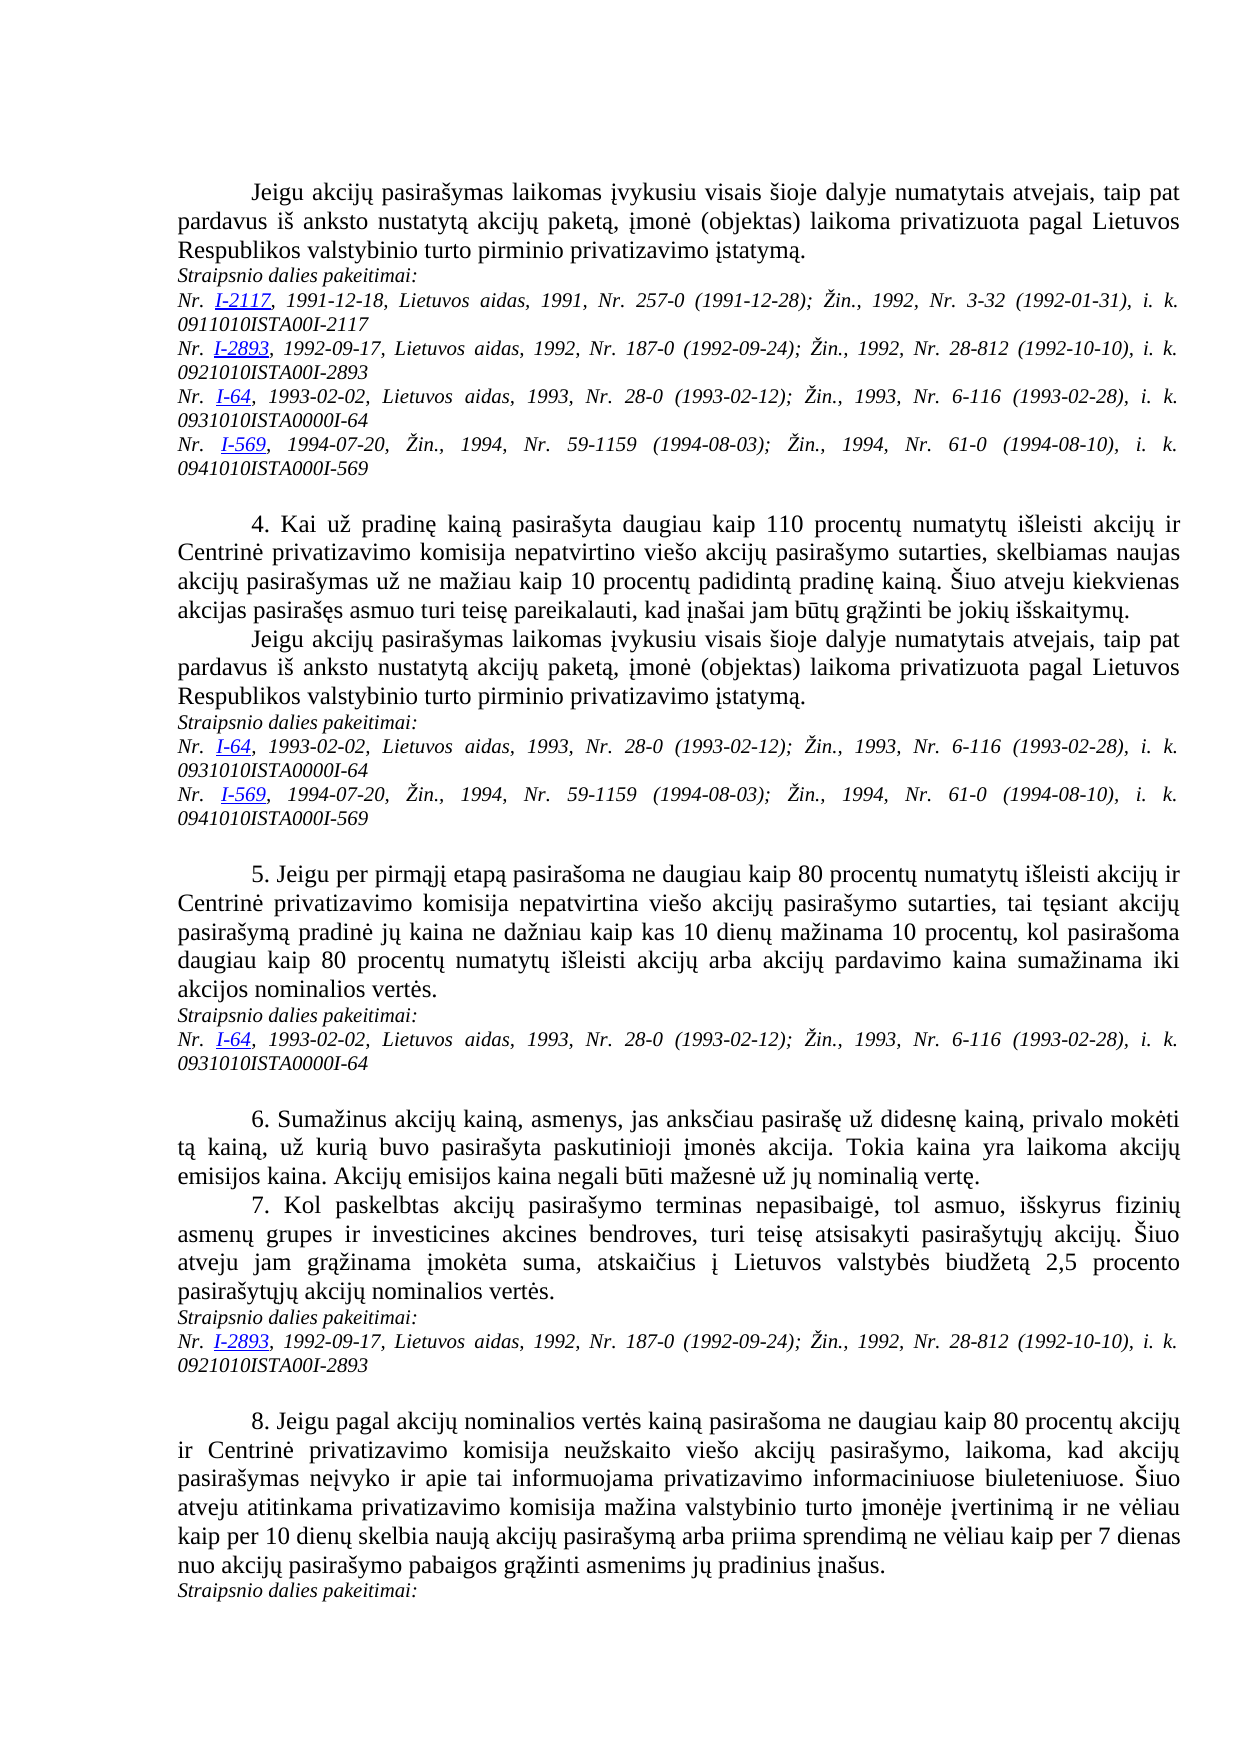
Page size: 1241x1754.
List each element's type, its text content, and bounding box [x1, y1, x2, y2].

text Nr. I-64, 1993-02-02, Lietuvos aidas, 1993, Nr. 28-0 (1993-02-12); Žin., 1993, Nr. 6-116 (1993-02-28), i. k. 0931010ISTA0000I-64 [177, 734, 1181, 782]
text Nr. I-2893, 1992-09-17, Lietuvos aidas, 1992, Nr. 187-0 (1992-09-24); Žin., 1992, Nr. 28-812 (1992-10-10), i. k. 0921010ISTA00I-2893 [177, 1329, 1181, 1377]
text Jeigu akcijų pasirašymas laikomas įvykusiu visais šioje dalyje numatytais atvejais, taip pat pardavus iš anksto nustatytą akcijų paketą, įmonė (objektas) laikoma privatizuota pagal Lietuvos Respublikos valstybinio turto pirminio privatizavimo įstatymą. [177, 624, 1181, 710]
text 7. Kol paskelbtas akcijų pasirašymo terminas nepasibaigė, tol asmuo, išskyrus fizinių asmenų grupes ir investicines akcines bendroves, turi teisę atsisakyti pasirašytųjų akcijų. Šiuo atveju jam grąžinama įmokėta suma, atskaičius į Lietuvos valstybės biudžetą 2,5 procento pasirašytųjų akcijų nominalios vertės. [177, 1190, 1181, 1305]
text Straipsnio dalies pakeitimai: [177, 263, 1181, 287]
text Jeigu akcijų pasirašymas laikomas įvykusiu visais šioje dalyje numatytais atvejais, taip pat pardavus iš anksto nustatytą akcijų paketą, įmonė (objektas) laikoma privatizuota pagal Lietuvos Respublikos valstybinio turto pirminio privatizavimo įstatymą. [177, 177, 1181, 263]
text Straipsnio dalies pakeitimai: [177, 710, 1181, 734]
text Nr. I-64, 1993-02-02, Lietuvos aidas, 1993, Nr. 28-0 (1993-02-12); Žin., 1993, Nr. 6-116 (1993-02-28), i. k. 0931010ISTA0000I-64 [177, 384, 1181, 432]
text Straipsnio dalies pakeitimai: [177, 1578, 1181, 1602]
text Nr. I-64, 1993-02-02, Lietuvos aidas, 1993, Nr. 28-0 (1993-02-12); Žin., 1993, Nr. 6-116 (1993-02-28), i. k. 0931010ISTA0000I-64 [177, 1027, 1181, 1075]
text 8. Jeigu pagal akcijų nominalios vertės kainą pasirašoma ne daugiau kaip 80 procentų akcijų ir Centrinė privatizavimo komisija neužskaito viešo akcijų pasirašymo, laikoma, kad akcijų pasirašymas neįvyko ir apie tai informuojama privatizavimo informaciniuose biuleteniuose. Šiuo atveju atitinkama privatizavimo komisija mažina valstybinio turto įmonėje įvertinimą ir ne vėliau kaip per 10 dienų skelbia naują akcijų pasirašymą arba priima sprendimą ne vėliau kaip per 7 dienas nuo akcijų pasirašymo pabaigos grąžinti asmenims jų pradinius įnašus. [177, 1406, 1181, 1578]
text Straipsnio dalies pakeitimai: [177, 1003, 1181, 1027]
text Nr. I-2893, 1992-09-17, Lietuvos aidas, 1992, Nr. 187-0 (1992-09-24); Žin., 1992, Nr. 28-812 (1992-10-10), i. k. 0921010ISTA00I-2893 [177, 336, 1181, 384]
text Straipsnio dalies pakeitimai: [177, 1305, 1181, 1329]
text Nr. I-569, 1994-07-20, Žin., 1994, Nr. 59-1159 (1994-08-03); Žin., 1994, Nr. 61-0 (1994-08-10), i. k. 0941010ISTA000I-569 [177, 782, 1181, 830]
text Nr. I-2117, 1991-12-18, Lietuvos aidas, 1991, Nr. 257-0 (1991-12-28); Žin., 1992, Nr. 3-32 (1992-01-31), i. k. 0911010ISTA00I-2117 [177, 287, 1181, 336]
text 5. Jeigu per pirmąjį etapą pasirašoma ne daugiau kaip 80 procentų numatytų išleisti akcijų ir Centrinė privatizavimo komisija nepatvirtina viešo akcijų pasirašymo sutarties, tai tęsiant akcijų pasirašymą pradinė jų kaina ne dažniau kaip kas 10 dienų mažinama 10 procentų, kol pasirašoma daugiau kaip 80 procentų numatytų išleisti akcijų arba akcijų pardavimo kaina sumažinama iki akcijos nominalios vertės. [177, 859, 1181, 1003]
text Nr. I-569, 1994-07-20, Žin., 1994, Nr. 59-1159 (1994-08-03); Žin., 1994, Nr. 61-0 (1994-08-10), i. k. 0941010ISTA000I-569 [177, 432, 1181, 480]
text 4. Kai už pradinę kainą pasirašyta daugiau kaip 110 procentų numatytų išleisti akcijų ir Centrinė privatizavimo komisija nepatvirtino viešo akcijų pasirašymo sutarties, skelbiamas naujas akcijų pasirašymas už ne mažiau kaip 10 procentų padidintą pradinę kainą. Šiuo atveju kiekvienas akcijas pasirašęs asmuo turi teisę pareikalauti, kad įnašai jam būtų grąžinti be jokių išskaitymų. [177, 509, 1181, 624]
text 6. Sumažinus akcijų kainą, asmenys, jas anksčiau pasirašę už didesnę kainą, privalo mokėti tą kainą, už kurią buvo pasirašyta paskutinioji įmonės akcija. Tokia kaina yra laikoma akcijų emisijos kaina. Akcijų emisijos kaina negali būti mažesnė už jų nominalią vertę. [177, 1104, 1181, 1190]
